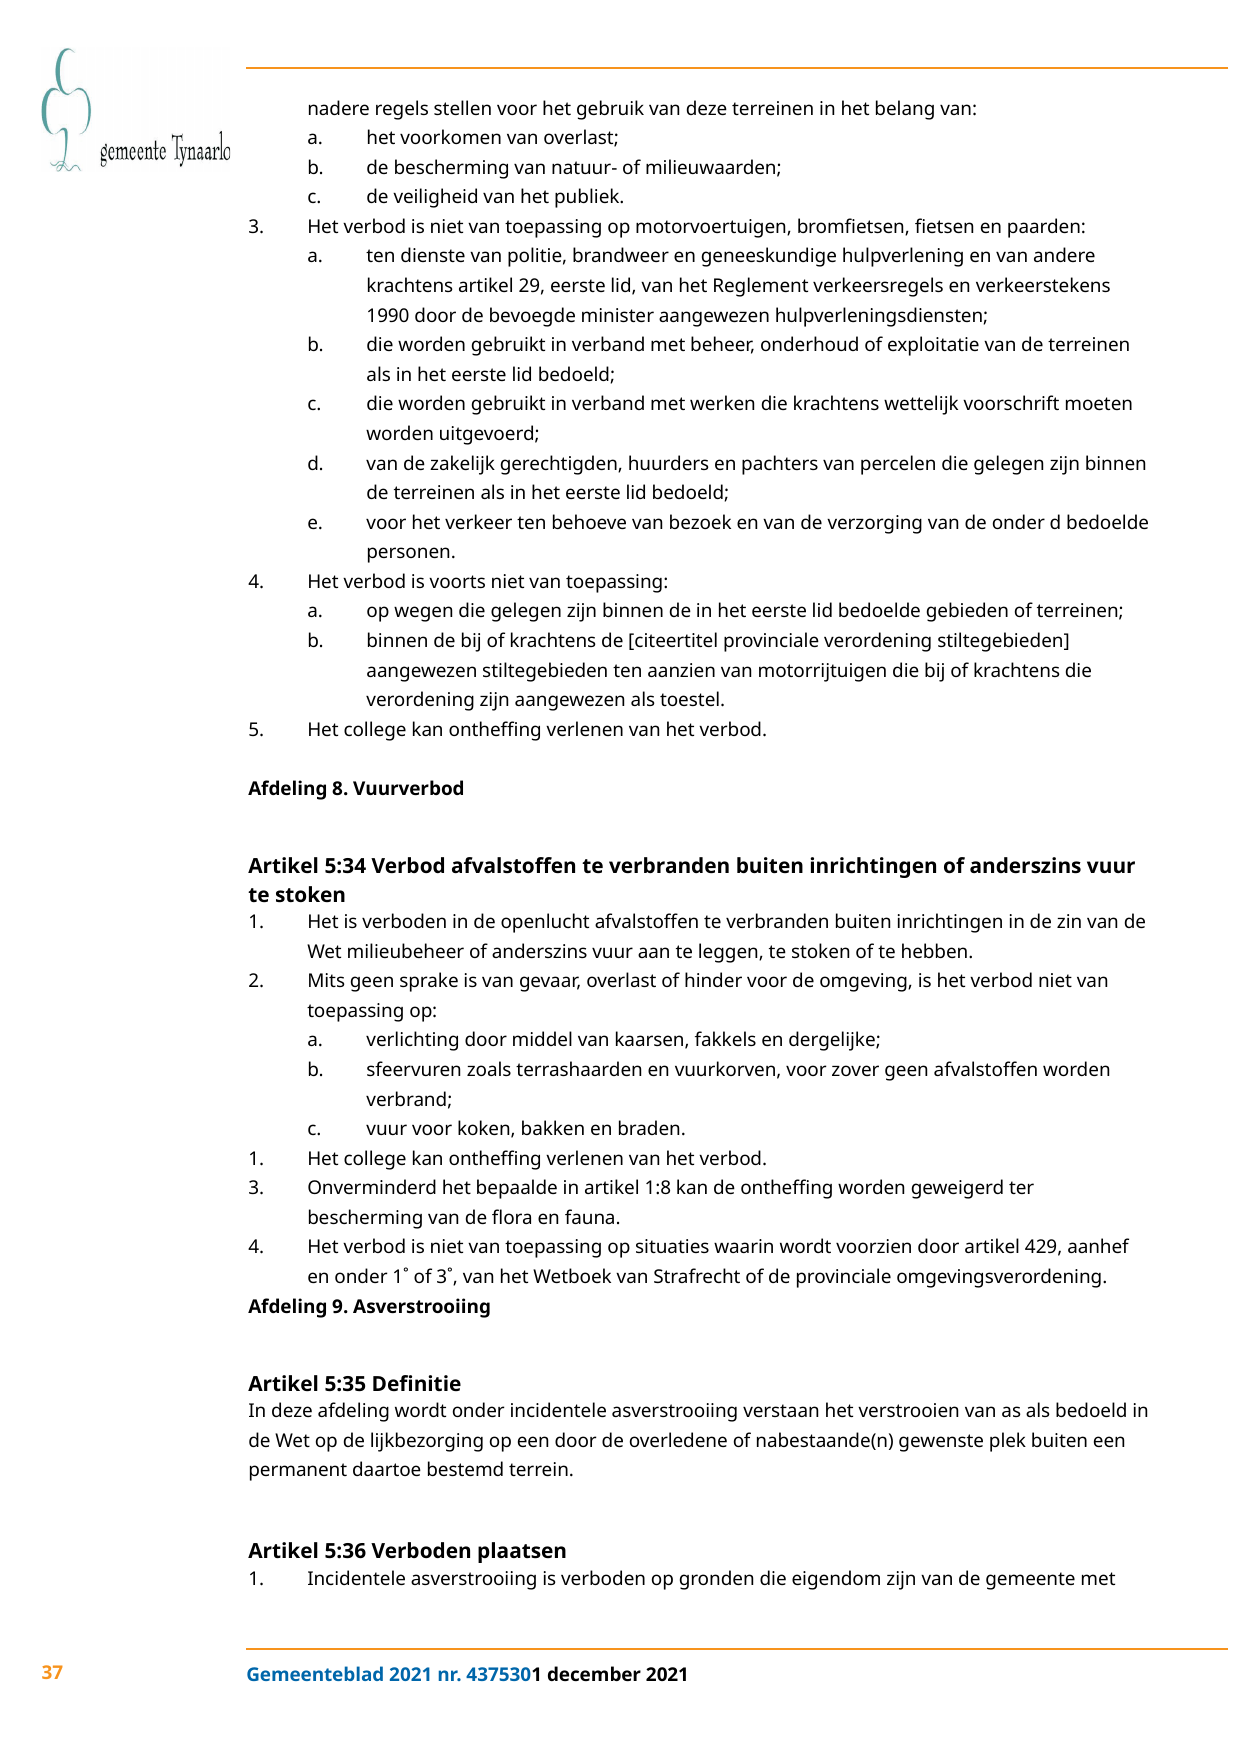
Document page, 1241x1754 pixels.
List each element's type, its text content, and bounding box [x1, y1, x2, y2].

text Afdeling 9. Asverstrooiing [248, 1293, 1152, 1318]
list van de zakelijk gerechtigden, huurders en pachters van percelen die gelegen zijn binnen de terreinen als in het eerste lid bedoeld; [307, 450, 1152, 505]
text Artikel 5:35 Definitie [248, 1369, 1152, 1397]
list die worden gebruikt in verband met beheer, onderhoud of exploitatie van de terreinen als in het eerste lid bedoeld; [307, 331, 1152, 387]
list sfeervuren zoals terrashaarden en vuurkorven, voor zover geen afvalstoffen worden verbrand; [307, 1056, 1152, 1111]
picture [41, 47, 231, 172]
list Het verbod is voorts niet van toepassing: [248, 568, 1152, 594]
list vuur voor koken, bakken en braden. [307, 1115, 1152, 1141]
list Mits geen sprake is van gevaar, overlast of hinder voor de omgeving, is het verbod niet van toepassing op: [248, 967, 1152, 1023]
list verlichting door middel van kaarsen, fakkels en dergelijke; [307, 1027, 1152, 1052]
list de veiligheid van het publiek. [307, 183, 1152, 209]
list voor het verkeer ten behoeve van bezoek en van de verzorging van de onder d bedoelde personen. [307, 509, 1152, 564]
text In deze afdeling wordt onder incidentele asverstrooiing verstaan het verstrooien van as als bedoeld in de Wet op de lijkbezorging op een door de overledene of nabestaande(n) gewenste plek buiten een permanent daartoe bestemd terrein. [248, 1397, 1152, 1482]
list Het college kan ontheffing verlenen van het verbod. [248, 1145, 1152, 1171]
list Het verbod is niet van toepassing op situaties waarin wordt voorzien door artikel 429, aanhef en onder 1˚ of 3˚, van het Wetboek van Strafrecht of de provinciale omgevingsverordening. [248, 1234, 1152, 1289]
list die worden gebruikt in verband met werken die krachtens wettelijk voorschrift moeten worden uitgevoerd; [307, 391, 1152, 446]
text Afdeling 8. Vuurverbod [248, 775, 1152, 801]
list Het college kan ontheffing verlenen van het verbod. [248, 716, 1152, 742]
list nadere regels stellen voor het gebruik van deze terreinen in het belang van: [248, 95, 1152, 121]
list Het is verboden in de openlucht afvalstoffen te verbranden buiten inrichtingen in de zin van de Wet milieubeheer of anderszins vuur aan te leggen, te stoken of te hebben. [248, 908, 1152, 963]
list het voorkomen van overlast; [307, 124, 1152, 150]
list Het verbod is niet van toepassing op motorvoertuigen, bromfietsen, fietsen en paarden: [248, 213, 1152, 239]
text Artikel 5:34 Verbod afvalstoffen te verbranden buiten inrichtingen of anderszins vuur te stoken [248, 851, 1152, 908]
text Artikel 5:36 Verboden plaatsen [248, 1537, 1152, 1565]
list op wegen die gelegen zijn binnen de in het eerste lid bedoelde gebieden of terreinen; [307, 598, 1152, 623]
list de bescherming van natuur- of milieuwaarden; [307, 154, 1152, 180]
list ten dienste van politie, brandweer en geneeskundige hulpverlening en van andere krachtens artikel 29, eerste lid, van het Reglement verkeersregels en verkeerstekens 1990 door de bevoegde minister aangewezen hulpverleningsdiensten; [307, 243, 1152, 328]
list Onverminderd het bepaalde in artikel 1:8 kan de ontheffing worden geweigerd ter bescherming van de flora en fauna. [248, 1174, 1152, 1230]
list Incidentele asverstrooiing is verboden op gronden die eigendom zijn van de gemeente met [248, 1565, 1152, 1591]
list binnen de bij of krachtens de [citeertitel provinciale verordening stiltegebieden] aangewezen stiltegebieden ten aanzien van motorrijtuigen die bij of krachtens die verordening zijn aangewezen als toestel. [307, 627, 1152, 712]
